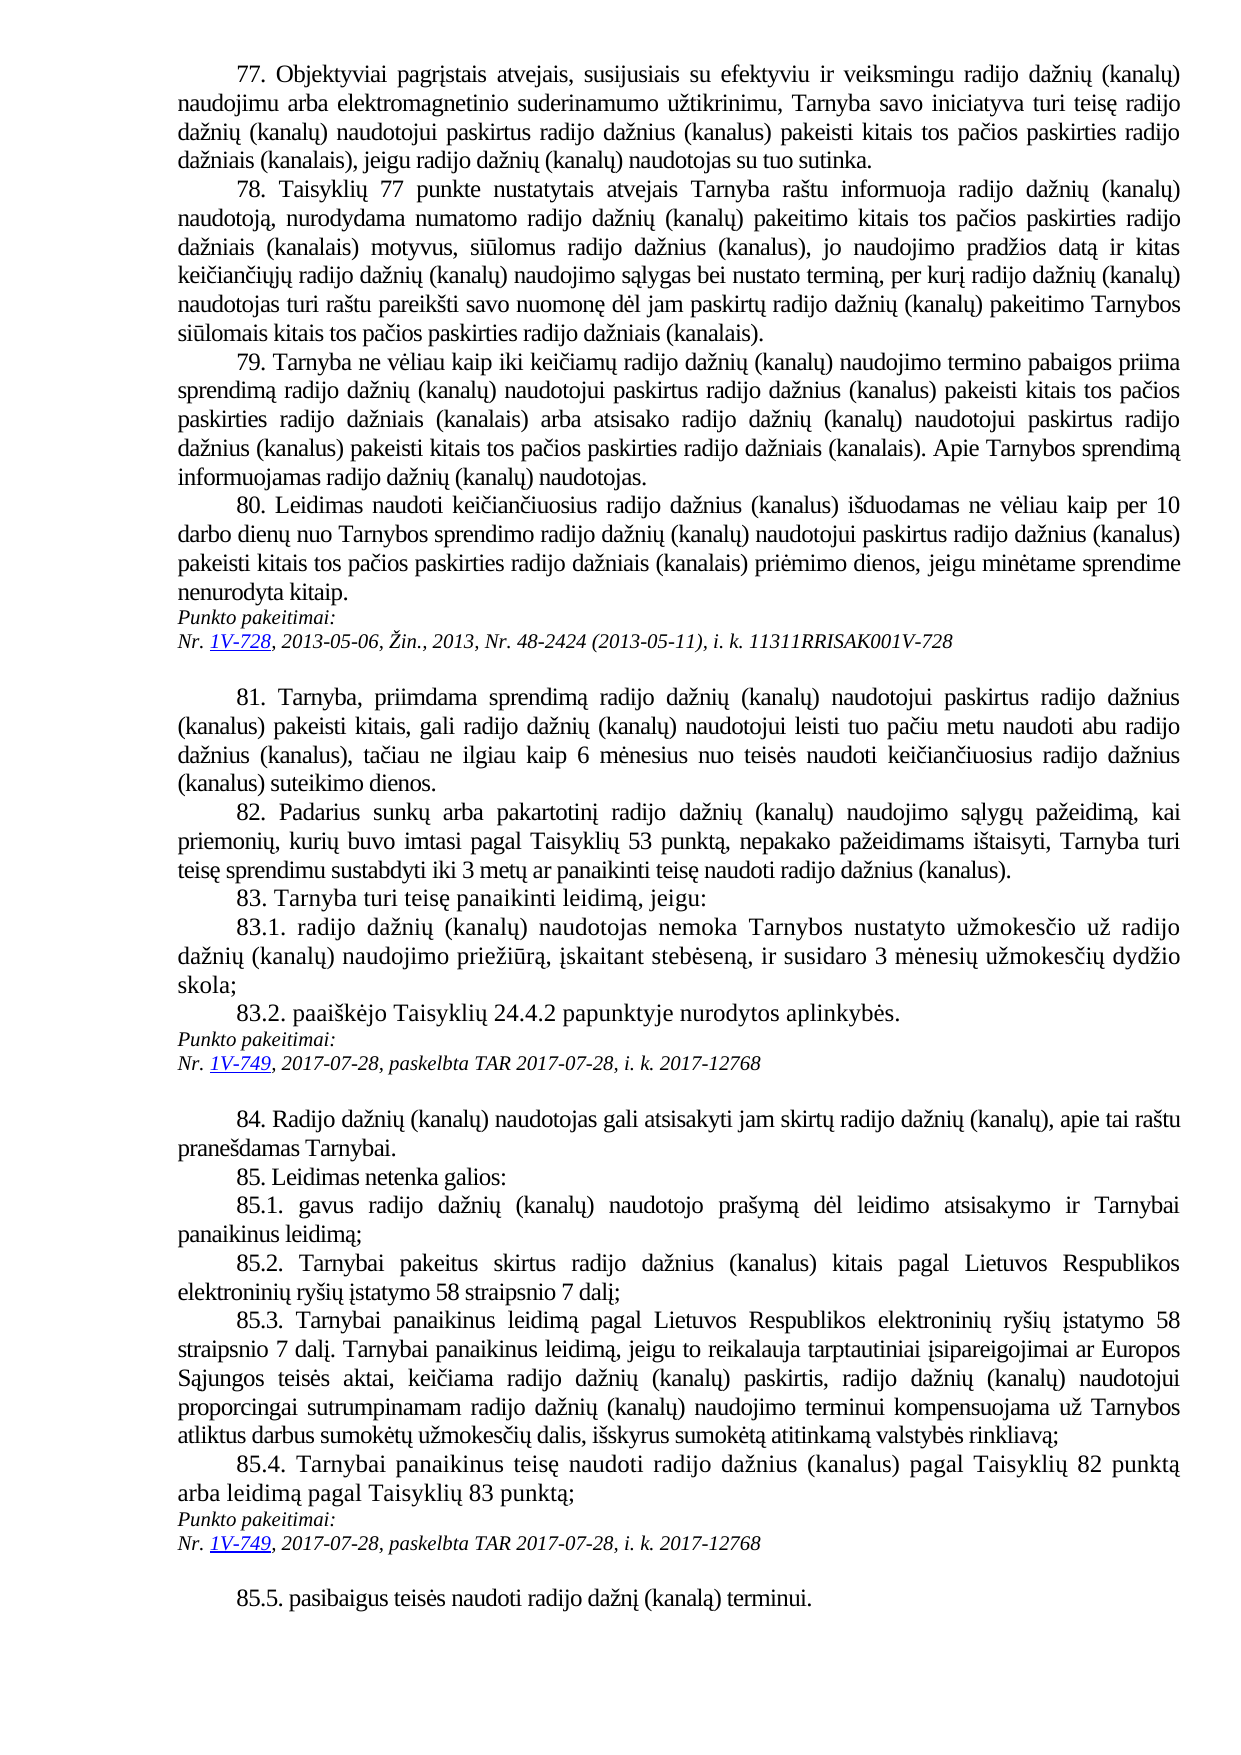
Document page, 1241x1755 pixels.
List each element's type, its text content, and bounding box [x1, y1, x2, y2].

text 82. Padarius sunkų arba pakartotinį radijo dažnių (kanalų) naudojimo sąlygų pažeidimą, kai priemonių, kurių buvo imtasi pagal Taisyklių 53 punktą, nepakako pažeidimams ištaisyti, Tarnyba turi teisę sprendimu sustabdyti iki 3 metų ar panaikinti teisę naudoti radijo dažnius (kanalus). [177, 797, 1181, 883]
text 79. Tarnyba ne vėliau kaip iki keičiamų radijo dažnių (kanalų) naudojimo termino pabaigos priima sprendimą radijo dažnių (kanalų) naudotojui paskirtus radijo dažnius (kanalus) pakeisti kitais tos pačios paskirties radijo dažniais (kanalais) arba atsisako radijo dažnių (kanalų) naudotojui paskirtus radijo dažnius (kanalus) pakeisti kitais tos pačios paskirties radijo dažniais (kanalais). Apie Tarnybos sprendimą informuojamas radijo dažnių (kanalų) naudotojas. [177, 347, 1181, 490]
text Nr. 1V-749, 2017-07-28, paskelbta TAR 2017-07-28, i. k. 2017-12768 [177, 1531, 1181, 1555]
text 85.2. Tarnybai pakeitus skirtus radijo dažnius (kanalus) kitais pagal Lietuvos Respublikos elektroninių ryšių įstatymo 58 straipsnio 7 dalį; [177, 1248, 1181, 1305]
text Punkto pakeitimai: [177, 1507, 1181, 1531]
text 84. Radijo dažnių (kanalų) naudotojas gali atsisakyti jam skirtų radijo dažnių (kanalų), apie tai raštu pranešdamas Tarnybai. [177, 1104, 1181, 1162]
text 83. Tarnyba turi teisę panaikinti leidimą, jeigu: [177, 883, 1181, 912]
text 81. Tarnyba, priimdama sprendimą radijo dažnių (kanalų) naudotojui paskirtus radijo dažnius (kanalus) pakeisti kitais, gali radijo dažnių (kanalų) naudotojui leisti tuo pačiu metu naudoti abu radijo dažnius (kanalus), tačiau ne ilgiau kaip 6 mėnesius nuo teisės naudoti keičiančiuosius radijo dažnius (kanalus) suteikimo dienos. [177, 682, 1181, 797]
text 83.2. paaiškėjo Taisyklių 24.4.2 papunktyje nurodytos aplinkybės. [177, 998, 1181, 1027]
text 80. Leidimas naudoti keičiančiuosius radijo dažnius (kanalus) išduodamas ne vėliau kaip per 10 darbo dienų nuo Tarnybos sprendimo radijo dažnių (kanalų) naudotojui paskirtus radijo dažnius (kanalus) pakeisti kitais tos pačios paskirties radijo dažniais (kanalais) priėmimo dienos, jeigu minėtame sprendime nenurodyta kitaip. [177, 490, 1181, 605]
text 85.4. Tarnybai panaikinus teisę naudoti radijo dažnius (kanalus) pagal Taisyklių 82 punktą arba leidimą pagal Taisyklių 83 punktą; [177, 1449, 1181, 1507]
text Nr. 1V-728, 2013-05-06, Žin., 2013, Nr. 48-2424 (2013-05-11), i. k. 11311RRISAK001V-728 [177, 629, 1181, 653]
text 85.3. Tarnybai panaikinus leidimą pagal Lietuvos Respublikos elektroninių ryšių įstatymo 58 straipsnio 7 dalį. Tarnybai panaikinus leidimą, jeigu to reikalauja tarptautiniai įsipareigojimai ar Europos Sąjungos teisės aktai, keičiama radijo dažnių (kanalų) paskirtis, radijo dažnių (kanalų) naudotojui proporcingai sutrumpinamam radijo dažnių (kanalų) naudojimo terminui kompensuojama už Tarnybos atliktus darbus sumokėtų užmokesčių dalis, išskyrus sumokėtą atitinkamą valstybės rinkliavą; [177, 1305, 1181, 1449]
text 83.1. radijo dažnių (kanalų) naudotojas nemoka Tarnybos nustatyto užmokesčio už radijo dažnių (kanalų) naudojimo priežiūrą, įskaitant stebėseną, ir susidaro 3 mėnesių užmokesčių dydžio skola; [177, 912, 1181, 998]
text 78. Taisyklių 77 punkte nustatytais atvejais Tarnyba raštu informuoja radijo dažnių (kanalų) naudotoją, nurodydama numatomo radijo dažnių (kanalų) pakeitimo kitais tos pačios paskirties radijo dažniais (kanalais) motyvus, siūlomus radijo dažnius (kanalus), jo naudojimo pradžios datą ir kitas keičiančiųjų radijo dažnių (kanalų) naudojimo sąlygas bei nustato terminą, per kurį radijo dažnių (kanalų) naudotojas turi raštu pareikšti savo nuomonę dėl jam paskirtų radijo dažnių (kanalų) pakeitimo Tarnybos siūlomais kitais tos pačios paskirties radijo dažniais (kanalais). [177, 174, 1181, 347]
text 77. Objektyviai pagrįstais atvejais, susijusiais su efektyviu ir veiksmingu radijo dažnių (kanalų) naudojimu arba elektromagnetinio suderinamumo užtikrinimu, Tarnyba savo iniciatyva turi teisę radijo dažnių (kanalų) naudotojui paskirtus radijo dažnius (kanalus) pakeisti kitais tos pačios paskirties radijo dažniais (kanalais), jeigu radijo dažnių (kanalų) naudotojas su tuo sutinka. [177, 59, 1181, 174]
text 85.1. gavus radijo dažnių (kanalų) naudotojo prašymą dėl leidimo atsisakymo ir Tarnybai panaikinus leidimą; [177, 1190, 1181, 1248]
text Nr. 1V-749, 2017-07-28, paskelbta TAR 2017-07-28, i. k. 2017-12768 [177, 1051, 1181, 1075]
text Punkto pakeitimai: [177, 605, 1181, 629]
text 85.5. pasibaigus teisės naudoti radijo dažnį (kanalą) terminui. [177, 1583, 1181, 1612]
text Punkto pakeitimai: [177, 1027, 1181, 1051]
text 85. Leidimas netenka galios: [177, 1162, 1181, 1190]
